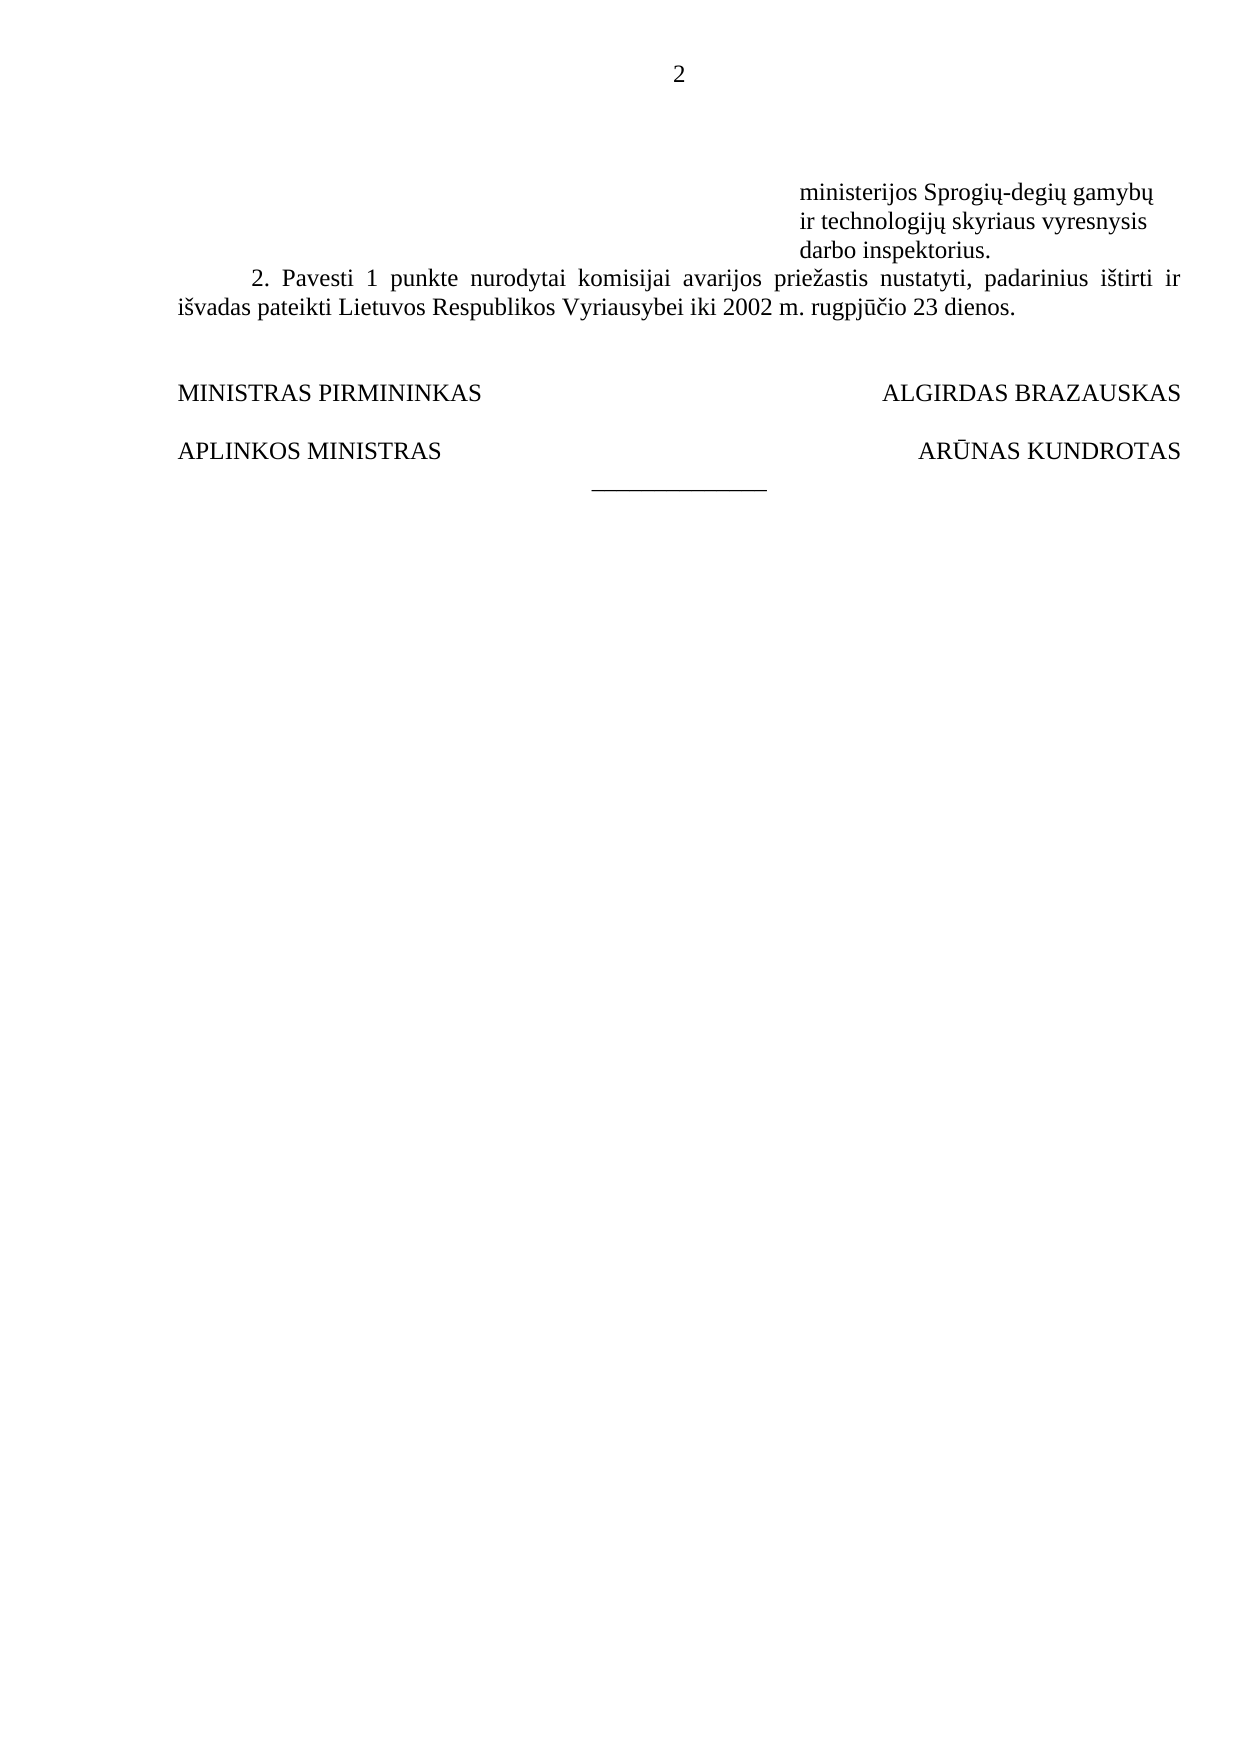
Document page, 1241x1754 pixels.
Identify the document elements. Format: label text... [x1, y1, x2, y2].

text 2. Pavesti 1 punkte nurodytai komisijai avarijos priežastis nustatyti, padarinius ištirti ir išvadas pateikti Lietuvos Respublikos Vyriausybei iki 2002 m. rugpjūčio 23 dienos. [177, 263, 1181, 321]
text APLINKOS MINISTRAS ARŪNAS KUNDROTAS [177, 436, 1181, 465]
table_cell [743, 177, 788, 263]
table_cell [177, 177, 742, 263]
text ______________ [177, 465, 1181, 493]
table_cell ministerijos Sprogių-degių gamybų ir technologijų skyriaus vyresnysis darbo inspektorius. [788, 177, 1181, 263]
text MINISTRAS PIRMININKAS ALGIRDAS BRAZAUSKAS [177, 378, 1181, 407]
